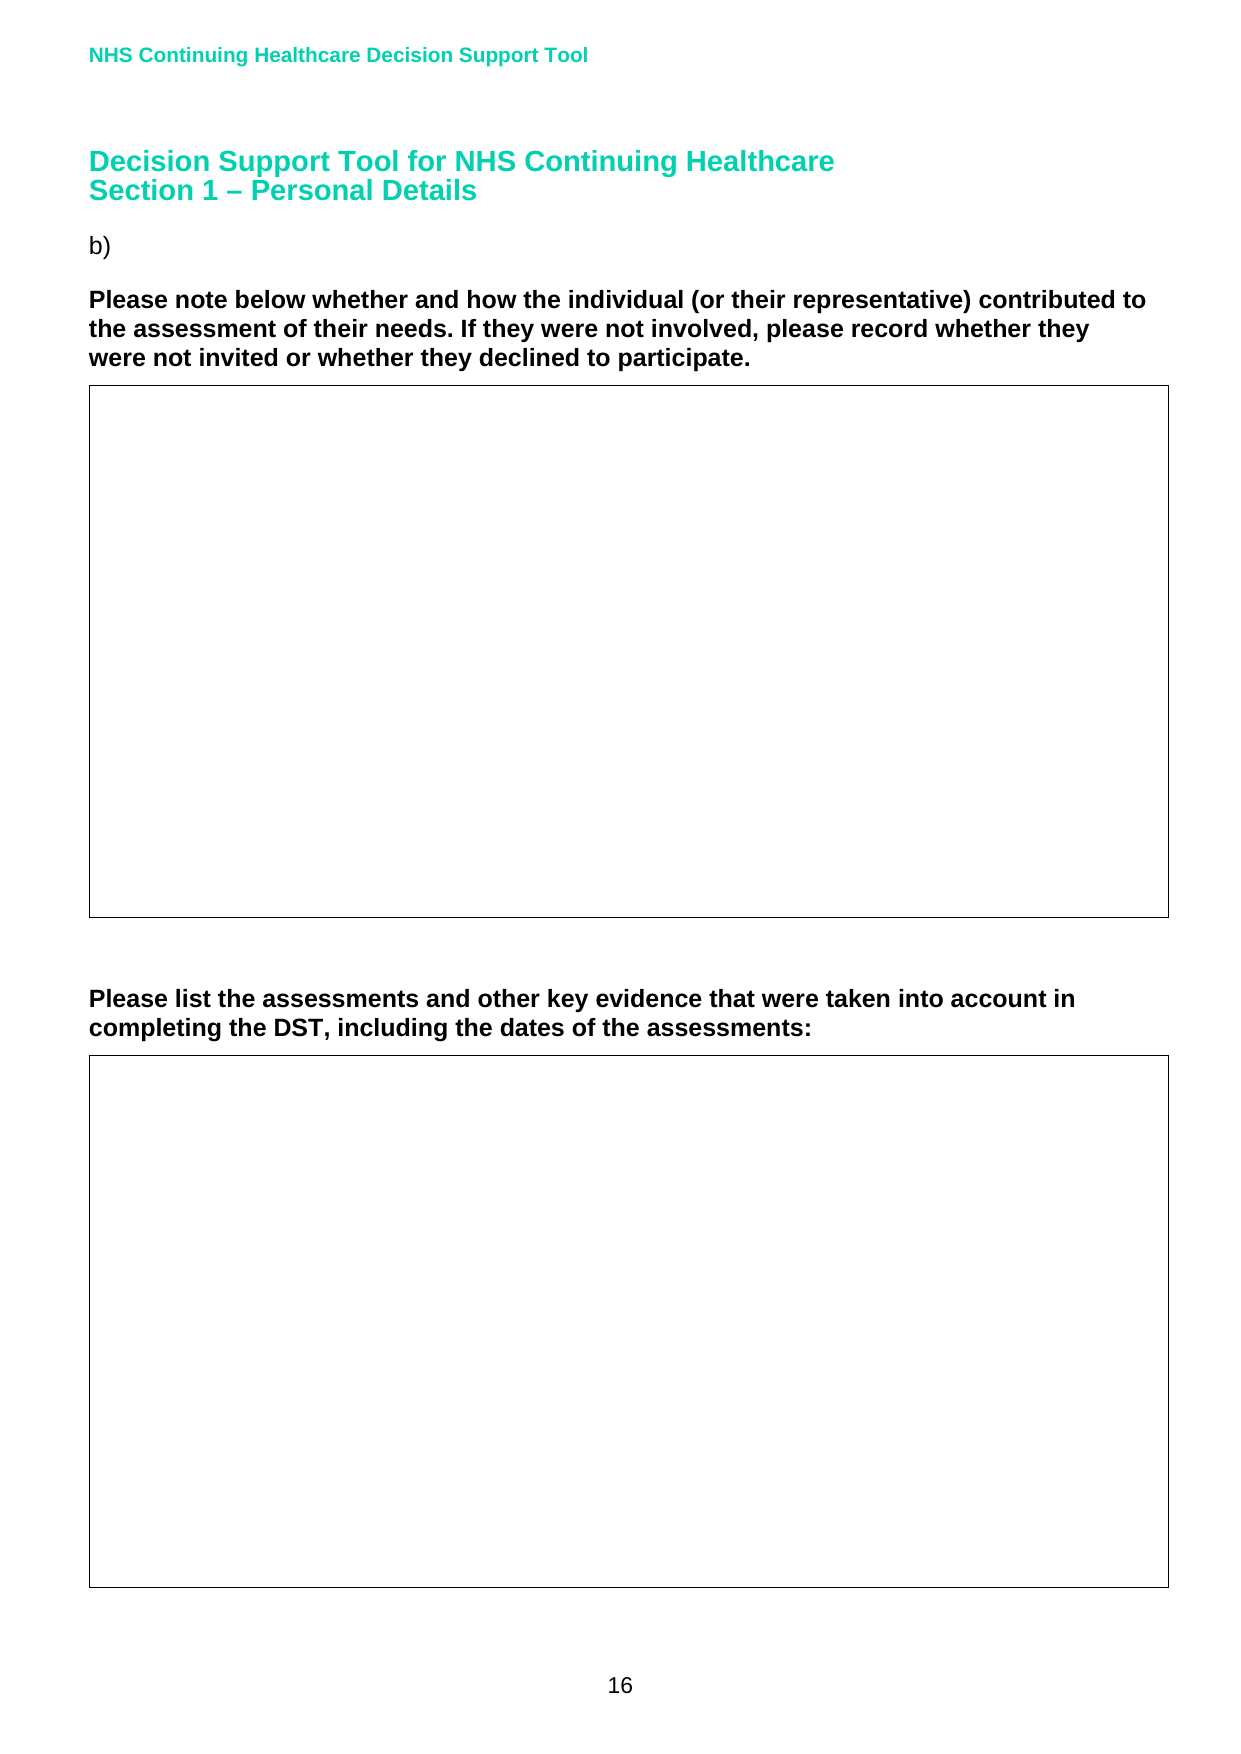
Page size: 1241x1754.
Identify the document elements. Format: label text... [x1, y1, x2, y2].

text Please list the assessments and other key evidence that were taken into account in completing the DST, including the dates of the assessments: [89, 984, 1152, 1043]
subtitle Decision Support Tool for NHS Continuing Healthcare Section 1 – Personal Details [89, 148, 1152, 206]
table_header [90, 1056, 1168, 1587]
table_header [90, 386, 1168, 917]
text b) [89, 231, 1152, 260]
text Please note below whether and how the individual (or their representative) contributed to the assessment of their needs. If they were not involved, please record whether they were not invited or whether they declined to participate. [89, 285, 1152, 373]
